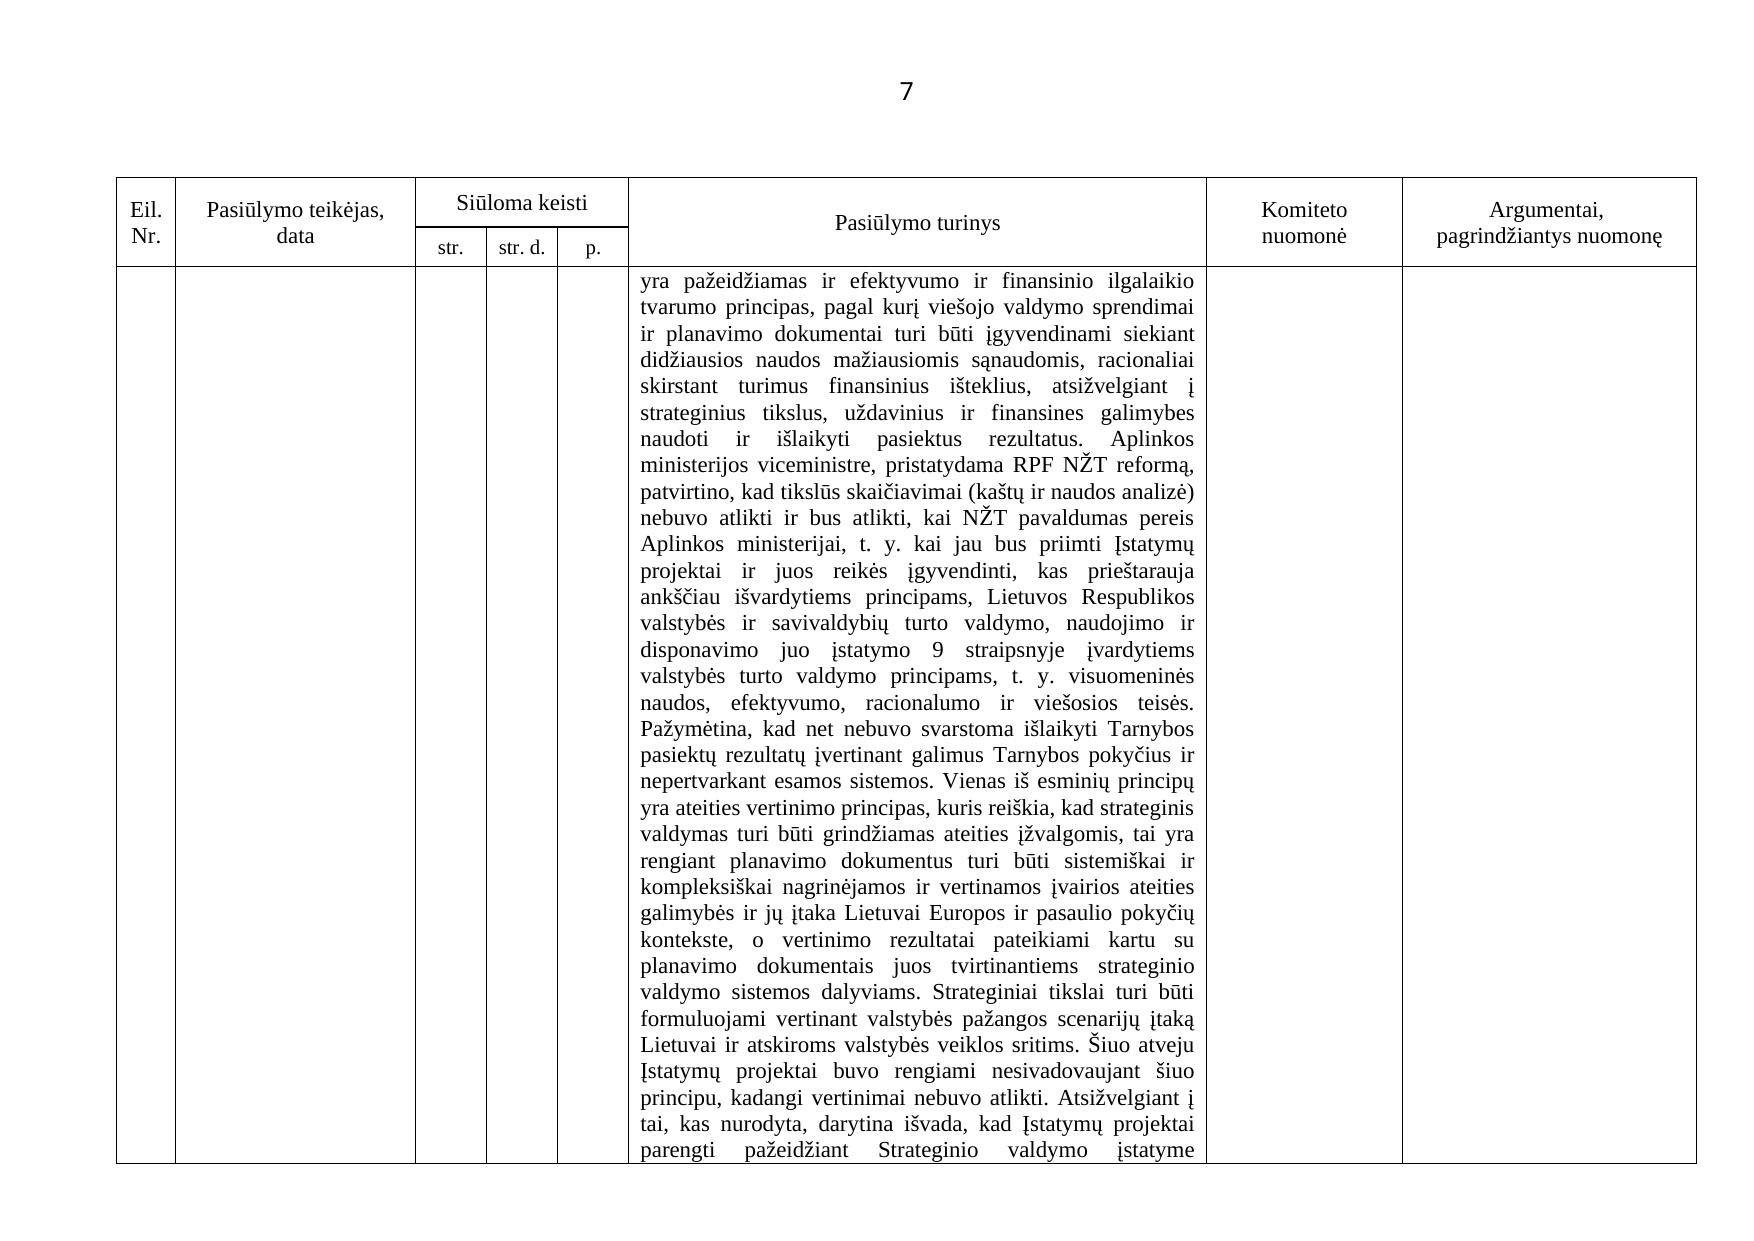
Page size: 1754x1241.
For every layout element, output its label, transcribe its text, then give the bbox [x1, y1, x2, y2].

table_cell str. d. [487, 228, 557, 266]
table_header Pasiūlymo teikėjas, data [176, 178, 415, 266]
table_header Pasiūlymo turinys [629, 178, 1206, 266]
table_cell [1403, 267, 1696, 1163]
table_header Siūloma keisti [416, 178, 628, 226]
table_cell [416, 267, 486, 1163]
table_cell [487, 267, 557, 1163]
table_cell [558, 267, 628, 1163]
table_cell [117, 267, 175, 1163]
table_cell p. [558, 228, 628, 266]
table_header Argumentai, pagrindžiantys nuomonę [1403, 178, 1696, 266]
table_cell str. [416, 228, 486, 266]
table_cell yra pažeidžiamas ir efektyvumo ir finansinio ilgalaikio tvarumo principas, pagal kurį viešojo valdymo sprendimai ir planavimo dokumentai turi būti įgyvendinami siekiant didžiausios naudos mažiausiomis sąnaudomis, racionaliai skirstant turimus finansinius išteklius, atsižvelgiant į strateginius tikslus, uždavinius ir finansines galimybes naudoti ir išlaikyti pasiektus rezultatus. Aplinkos ministerijos viceministre, pristatydama RPF NŽT reformą, patvirtino, kad tikslūs skaičiavimai (kaštų ir naudos analizė) nebuvo atlikti ir bus atlikti, kai NŽT pavaldumas pereis Aplinkos ministerijai, t. y. kai jau bus priimti Įstatymų projektai ir juos reikės įgyvendinti, kas prieštarauja ankščiau išvardytiems principams, Lietuvos Respublikos valstybės ir savivaldybių turto valdymo, naudojimo ir disponavimo juo įstatymo 9 straipsnyje įvardytiems valstybės turto valdymo principams, t. y. visuomeninės naudos, efektyvumo, racionalumo ir viešosios teisės. Pažymėtina, kad net nebuvo svarstoma išlaikyti Tarnybos pasiektų rezultatų įvertinant galimus Tarnybos pokyčius ir nepertvarkant esamos sistemos. Vienas iš esminių principų yra ateities vertinimo principas, kuris reiškia, kad strateginis valdymas turi būti grindžiamas ateities įžvalgomis, tai yra rengiant planavimo dokumentus turi būti sistemiškai ir kompleksiškai nagrinėjamos ir vertinamos įvairios ateities galimybės ir jų įtaka Lietuvai Europos ir pasaulio pokyčių kontekste, o vertinimo rezultatai pateikiami kartu su planavimo dokumentais juos tvirtinantiems strateginio valdymo sistemos dalyviams. Strateginiai tikslai turi būti formuluojami vertinant valstybės pažangos scenarijų įtaką Lietuvai ir atskiroms valstybės veiklos sritims. Šiuo atveju Įstatymų projektai buvo rengiami nesivadovaujant šiuo principu, kadangi vertinimai nebuvo atlikti. Atsižvelgiant į tai, kas nurodyta, darytina išvada, kad Įstatymų projektai parengti pažeidžiant Strateginio valdymo įstatyme [629, 267, 1206, 1163]
table_cell [176, 267, 415, 1163]
table_cell [1207, 267, 1402, 1163]
table_header Komiteto nuomonė [1207, 178, 1402, 266]
table_header Eil. Nr. [117, 178, 175, 266]
